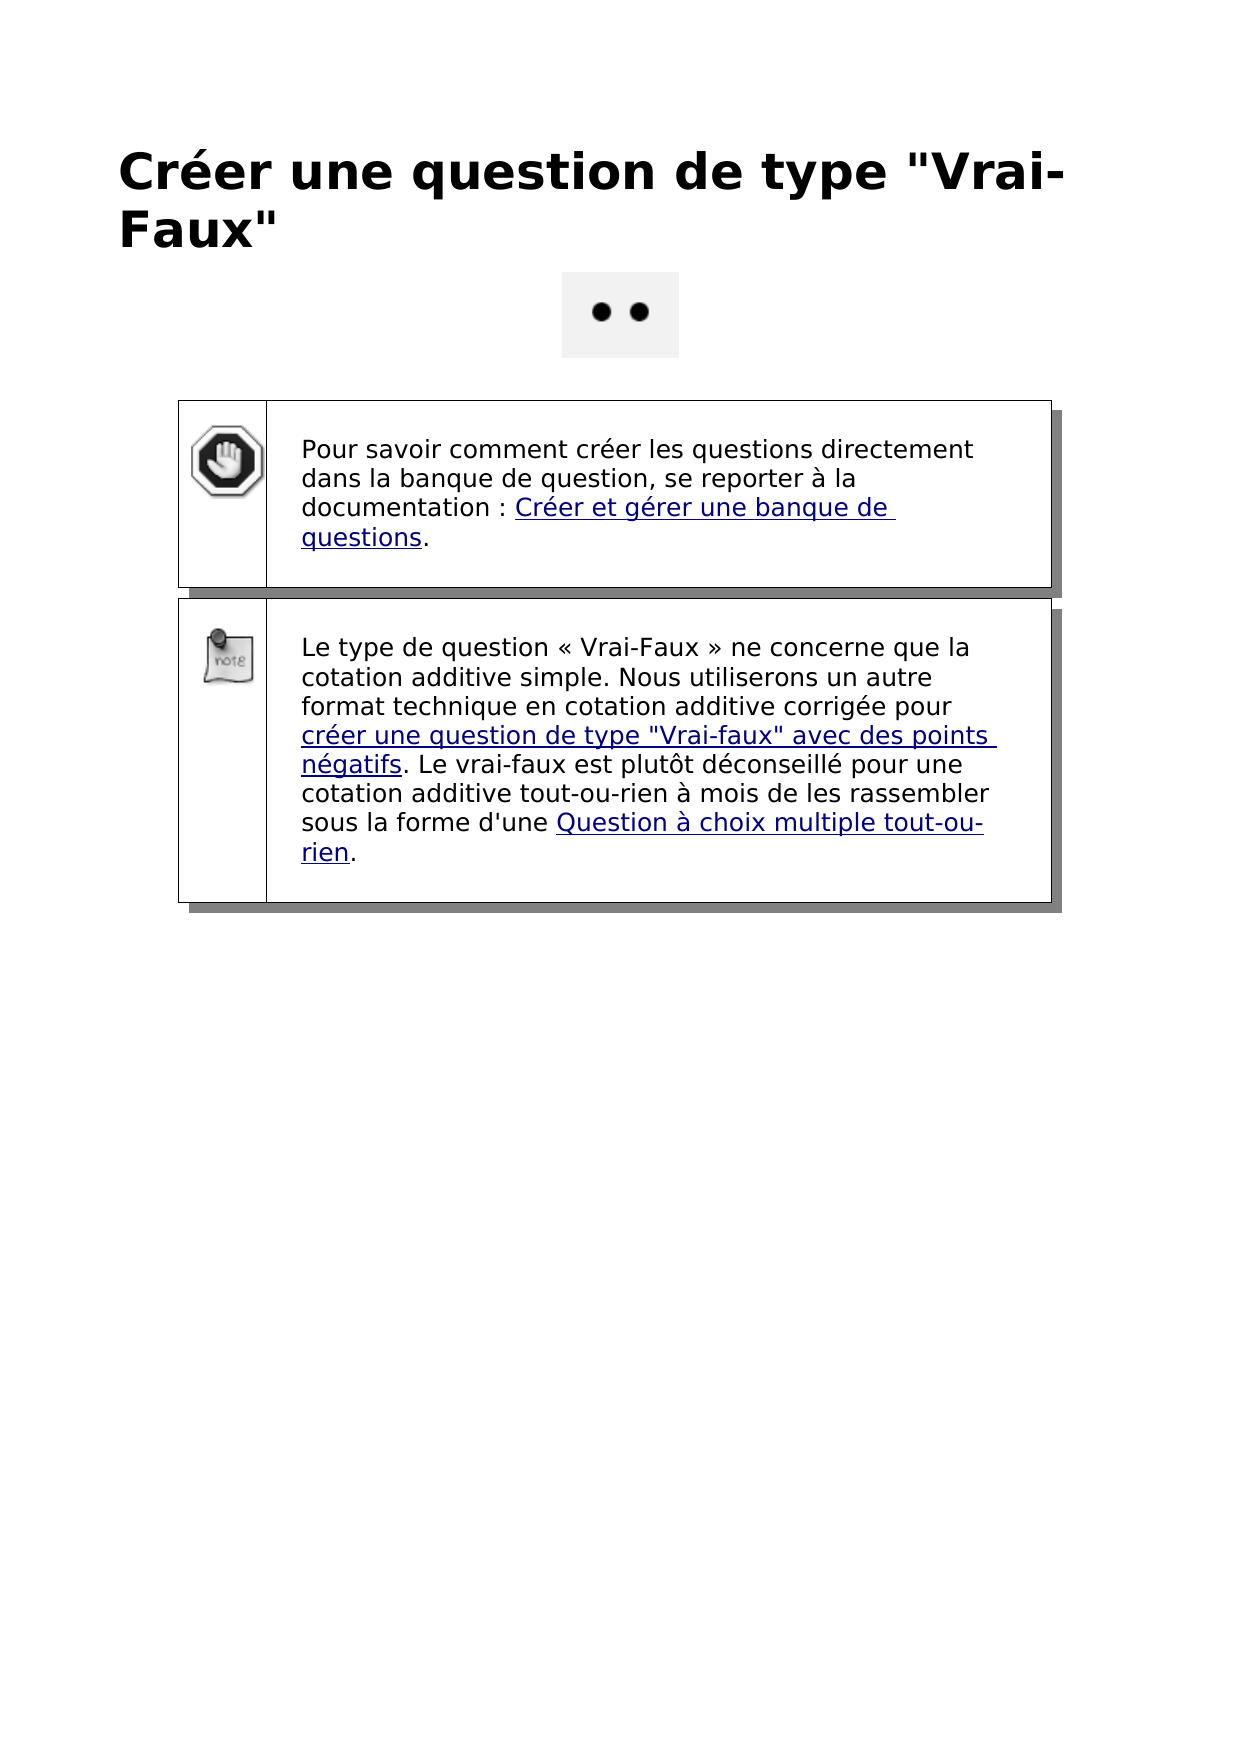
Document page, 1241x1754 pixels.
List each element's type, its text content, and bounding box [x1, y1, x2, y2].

picture [561, 272, 679, 358]
picture [190, 621, 266, 697]
picture [190, 423, 266, 499]
table_header Pour savoir comment créer les questions directement dans la banque de question, se reporter à la documentation : Créer et gérer une banque de questions. [267, 401, 1051, 587]
table_header Le type de question « Vrai-Faux » ne concerne que la cotation additive simple. Nous utiliserons un autre format technique en cotation additive corrigée pour créer une question de type "Vrai-faux" avec des points négatifs. Le vrai-faux est plutôt déconseillé pour une cotation additive tout-ou-rien à mois de les rassembler sous la forme d'une Question à choix multiple tout-ou-rien. [267, 599, 1051, 902]
subtitle Créer une question de type "Vrai-Faux" [118, 143, 1122, 259]
table_header [179, 599, 266, 902]
table_header [179, 401, 266, 587]
